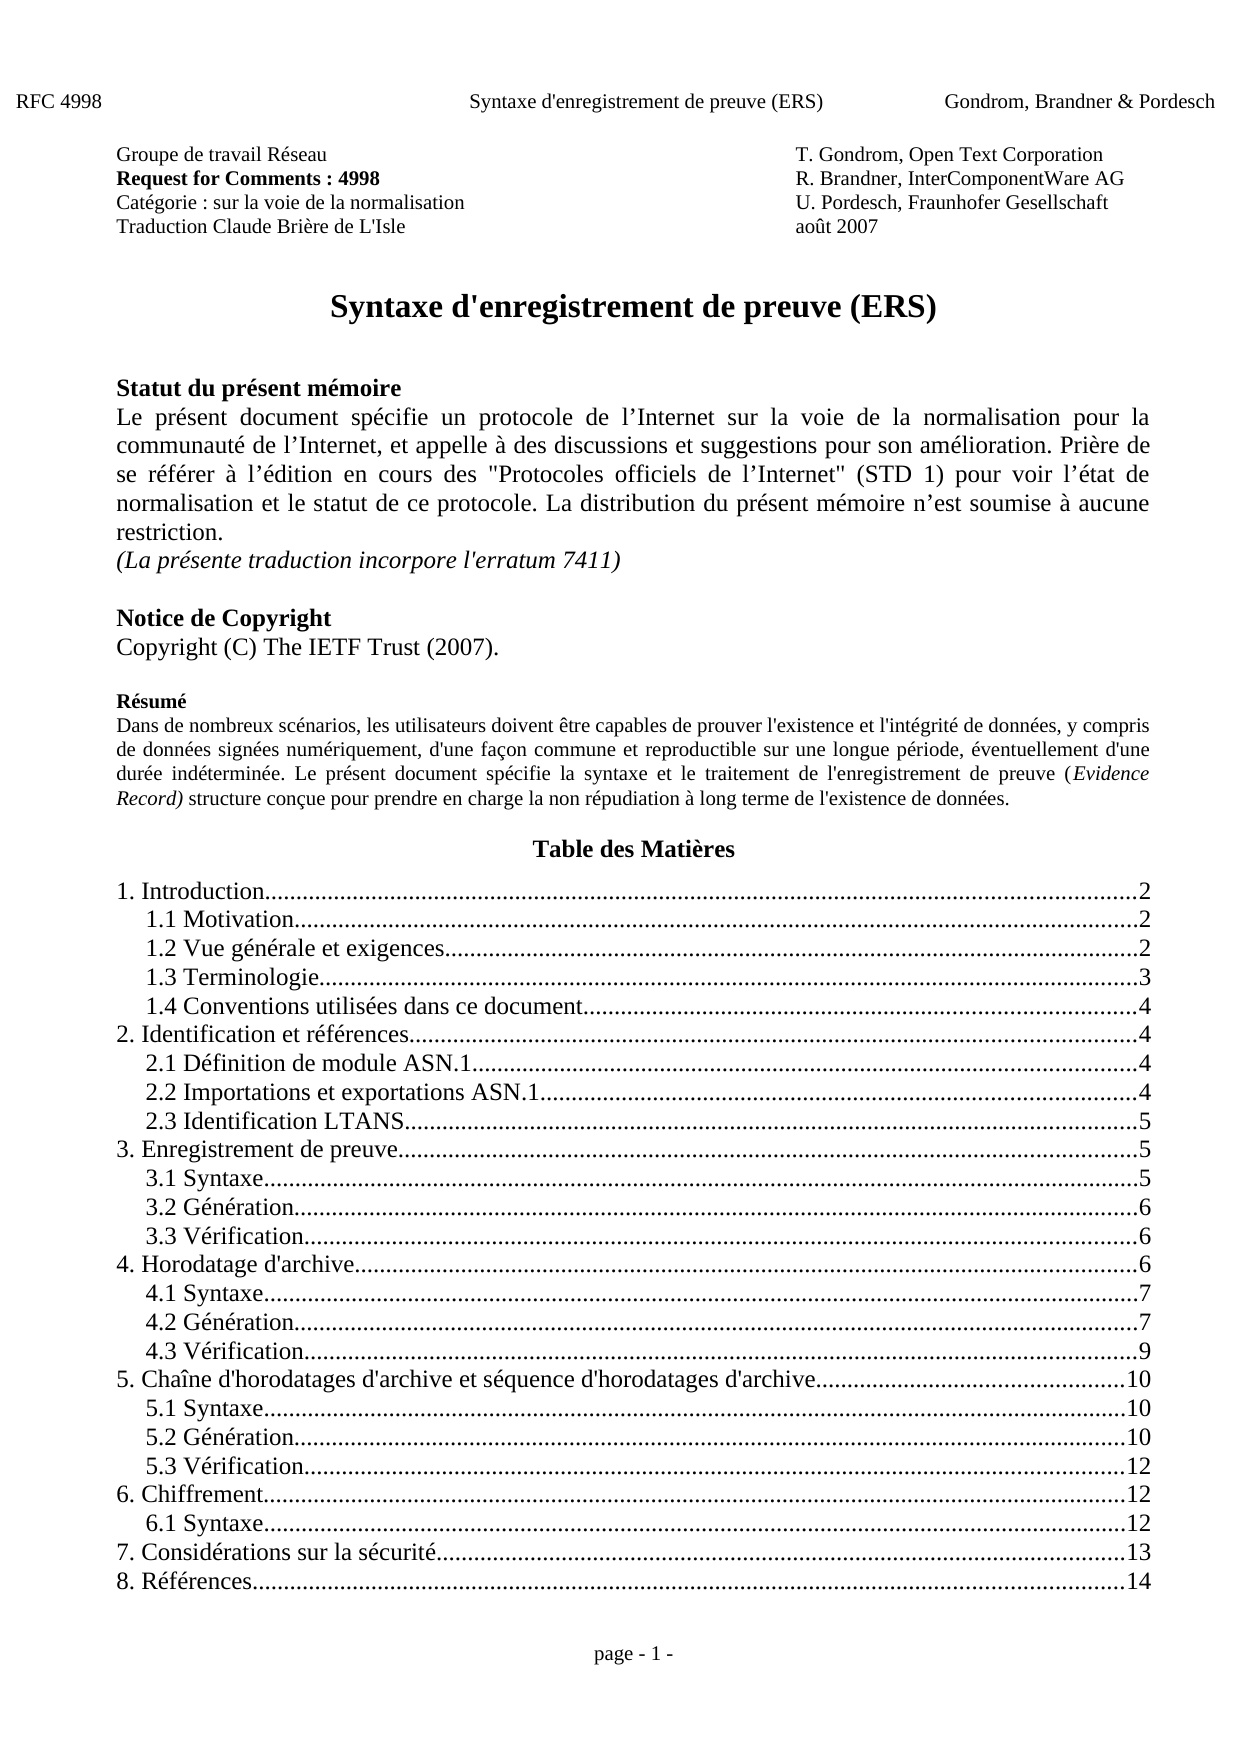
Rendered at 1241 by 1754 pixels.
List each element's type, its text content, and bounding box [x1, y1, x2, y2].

text Catégorie : sur la voie de la normalisation U. Pordesch, Fraunhofer Gesellschaft [116, 190, 1151, 214]
text 1.2 Vue générale et exigences 2 [145, 933, 1151, 962]
text 1. Introduction 2 [116, 876, 1151, 904]
text 4.2 Génération 7 [145, 1307, 1151, 1336]
text 6.1 Syntaxe 12 [145, 1508, 1151, 1537]
text 2.2 Importations et exportations ASN.1 4 [145, 1077, 1151, 1106]
text 2.3 Identification LTANS 5 [145, 1106, 1151, 1134]
text 5.1 Syntaxe 10 [145, 1393, 1151, 1422]
text 3.3 Vérification 6 [145, 1221, 1151, 1249]
text 4.1 Syntaxe 7 [145, 1278, 1151, 1307]
text 6. Chiffrement 12 [116, 1479, 1151, 1508]
text 7. Considérations sur la sécurité 13 [116, 1537, 1151, 1566]
text 1.3 Terminologie 3 [145, 962, 1151, 991]
text Statut du présent mémoire [116, 373, 1151, 402]
text 2.1 Définition de module ASN.1 4 [145, 1048, 1151, 1077]
text Traduction Claude Brière de L'Isle août 2007 [116, 214, 1151, 238]
text 3. Enregistrement de preuve 5 [116, 1134, 1151, 1163]
text Notice de Copyright [116, 603, 1151, 632]
text 3.2 Génération 6 [145, 1192, 1151, 1221]
text Groupe de travail Réseau T. Gondrom, Open Text Corporation [116, 142, 1151, 166]
text 5.2 Génération 10 [145, 1422, 1151, 1451]
text 3.1 Syntaxe 5 [145, 1163, 1151, 1192]
text Request for Comments : 4998 R. Brandner, InterComponentWare AG [116, 166, 1151, 190]
text Dans de nombreux scénarios, les utilisateurs doivent être capables de prouver l'existence et l'intégrité de données, y compris de données signées numériquement, d'une façon commune et reproductible sur une longue période, éventuellement d'une durée indéterminée. Le présent document spécifie la syntaxe et le traitement de l'enregistrement de preuve (Evidence Record) structure conçue pour prendre en charge la non répudiation à long terme de l'existence de données. [116, 713, 1151, 809]
text 1.1 Motivation 2 [145, 904, 1151, 933]
text (La présente traduction incorpore l'erratum 7411) [116, 545, 1151, 574]
subtitle Table des Matières [116, 834, 1151, 863]
text 8. Références 14 [116, 1566, 1151, 1594]
text Le présent document spécifie un protocole de l’Internet sur la voie de la normalisation pour la communauté de l’Internet, et appelle à des discussions et suggestions pour son amélioration. Prière de se référer à l’édition en cours des "Protocoles officiels de l’Internet" (STD 1) pour voir l’état de normalisation et le statut de ce protocole. La distribution du présent mémoire n’est soumise à aucune restriction. [116, 402, 1151, 545]
text Résumé [116, 689, 1151, 713]
text 5.3 Vérification 12 [145, 1451, 1151, 1479]
text 2. Identification et références 4 [116, 1019, 1151, 1048]
text 4.3 Vérification 9 [145, 1336, 1151, 1364]
text Syntaxe d'enregistrement de preuve (ERS) [116, 286, 1151, 325]
text 1.4 Conventions utilisées dans ce document 4 [145, 991, 1151, 1019]
text Copyright (C) The IETF Trust (2007). [116, 632, 1151, 660]
text 5. Chaîne d'horodatages d'archive et séquence d'horodatages d'archive 10 [116, 1364, 1151, 1393]
text 4. Horodatage d'archive 6 [116, 1249, 1151, 1278]
